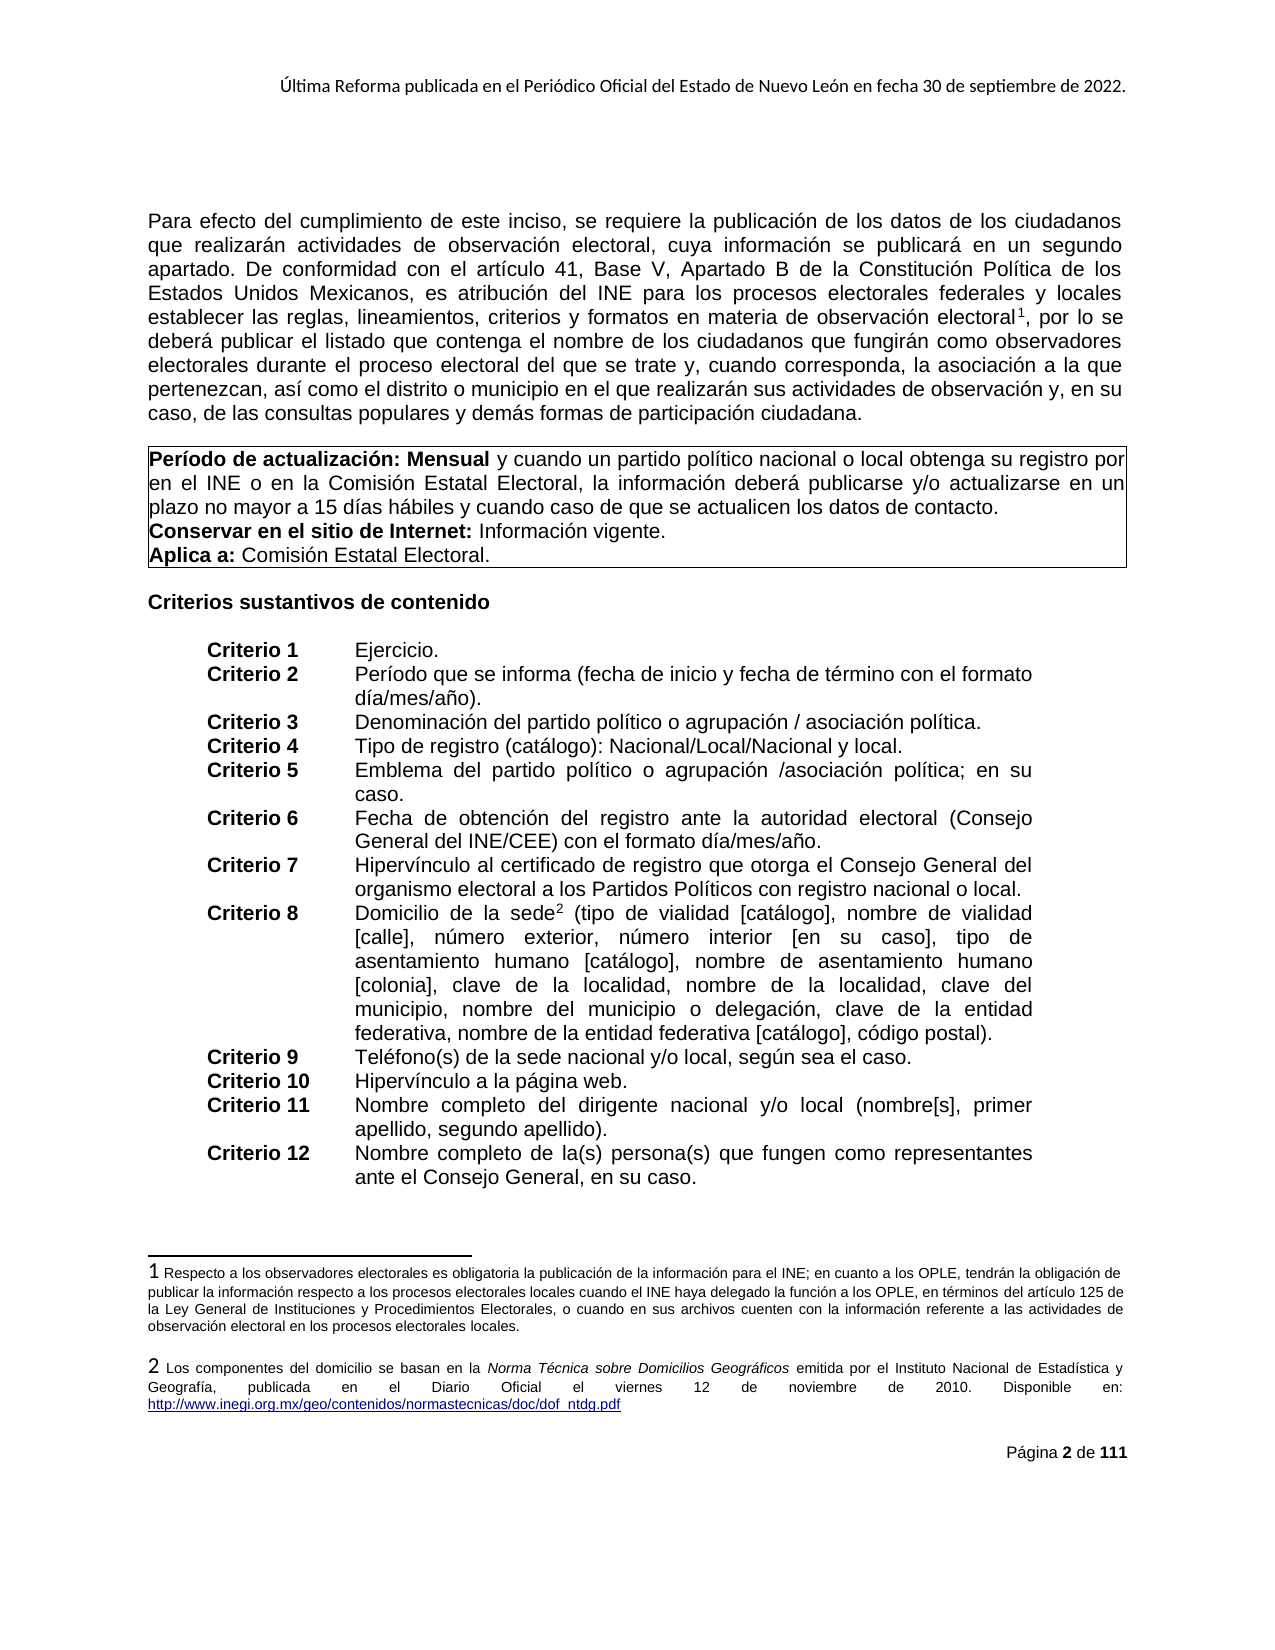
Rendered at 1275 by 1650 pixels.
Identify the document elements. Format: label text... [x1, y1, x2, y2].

text Respecto a los observadores electorales es obligatoria la publicación de la información para el INE; en cuanto a los OPLE, tendrán la obligación de publicar la información respecto a los procesos electorales locales cuando el INE haya delegado la función a los OPLE, en términos del artículo 125 de la Ley General de Instituciones y Procedimientos Electorales, o cuando en sus archivos cuenten con la información referente a las actividades de observación electoral en los procesos electorales locales. [148, 1256, 1124, 1334]
text Criterio 8 Domicilio de la sede (tipo de vialidad [catálogo], nombre de vialidad [calle], número exterior, número interior [en su caso], tipo de asentamiento humano [catálogo], nombre de asentamiento humano [colonia], clave de la localidad, nombre de la localidad, clave del municipio, nombre del municipio o delegación, clave de la entidad federativa, nombre de la entidad federativa [catálogo], código postal). [207, 901, 1033, 1045]
text Criterio 1 Ejercicio. [207, 638, 1033, 662]
text Período de actualización: Mensual y cuando un partido político nacional o local obtenga su registro por en el INE o en la Comisión Estatal Electoral, la información deberá publicarse y/o actualizarse en un plazo no mayor a 15 días hábiles y cuando caso de que se actualicen los datos de contacto. [149, 447, 1126, 518]
text Criterio 12 Nombre completo de la(s) persona(s) que fungen como representantes ante el Consejo General, en su caso. [207, 1141, 1033, 1189]
text Criterio 11 Nombre completo del dirigente nacional y/o local (nombre[s], primer apellido, segundo apellido). [207, 1093, 1033, 1141]
text Criterio 6 Fecha de obtención del registro ante la autoridad electoral (Consejo General del INE/CEE) con el formato día/mes/año. [207, 805, 1033, 853]
text Criterio 7 Hipervínculo al certificado de registro que otorga el Consejo General del organismo electoral a los Partidos Políticos con registro nacional o local. [207, 853, 1033, 901]
text Criterio 9 Teléfono(s) de la sede nacional y/o local, según sea el caso. [207, 1045, 1033, 1069]
text Criterios sustantivos de contenido [148, 590, 1127, 614]
text Criterio 3 Denominación del partido político o agrupación / asociación política. [207, 709, 1033, 733]
text Criterio 10 Hipervínculo a la página web. [207, 1069, 1033, 1093]
text Criterio 5 Emblema del partido político o agrupación /asociación política; en su caso. [207, 757, 1033, 805]
text Para efecto del cumplimiento de este inciso, se requiere la publicación de los datos de los ciudadanos que realizarán actividades de observación electoral, cuya información se publicará en un segundo apartado. De conformidad con el artículo 41, Base V, Apartado B de la Constitución Política de los Estados Unidos Mexicanos, es atribución del INE para los procesos electorales federales y locales establecer las reglas, lineamientos, criterios y formatos en materia de observación electoral, por lo se deberá publicar el listado que contenga el nombre de los ciudadanos que fungirán como observadores electorales durante el proceso electoral del que se trate y, cuando corresponda, la asociación a la que pertenezcan, así como el distrito o municipio en el que realizarán sus actividades de observación y, en su caso, de las consultas populares y demás formas de participación ciudadana. [148, 209, 1124, 424]
text Conservar en el sitio de Internet: Información vigente. [149, 518, 1126, 542]
text Aplica a: Comisión Estatal Electoral. [149, 542, 1126, 567]
text Criterio 4 Tipo de registro (catálogo): Nacional/Local/Nacional y local. [207, 733, 1033, 757]
text Los componentes del domicilio se basan en la Norma Técnica sobre Domicilios Geográficos emitida por el Instituto Nacional de Estadística y Geografía, publicada en el Diario Oficial el viernes 12 de noviembre de 2010. Disponible en: http://www.inegi.org.mx/geo/contenidos/normastecnicas/doc/dof_ntdg.pdf [148, 1351, 1124, 1413]
text Criterio 2 Período que se informa (fecha de inicio y fecha de término con el formato día/mes/año). [207, 662, 1033, 709]
